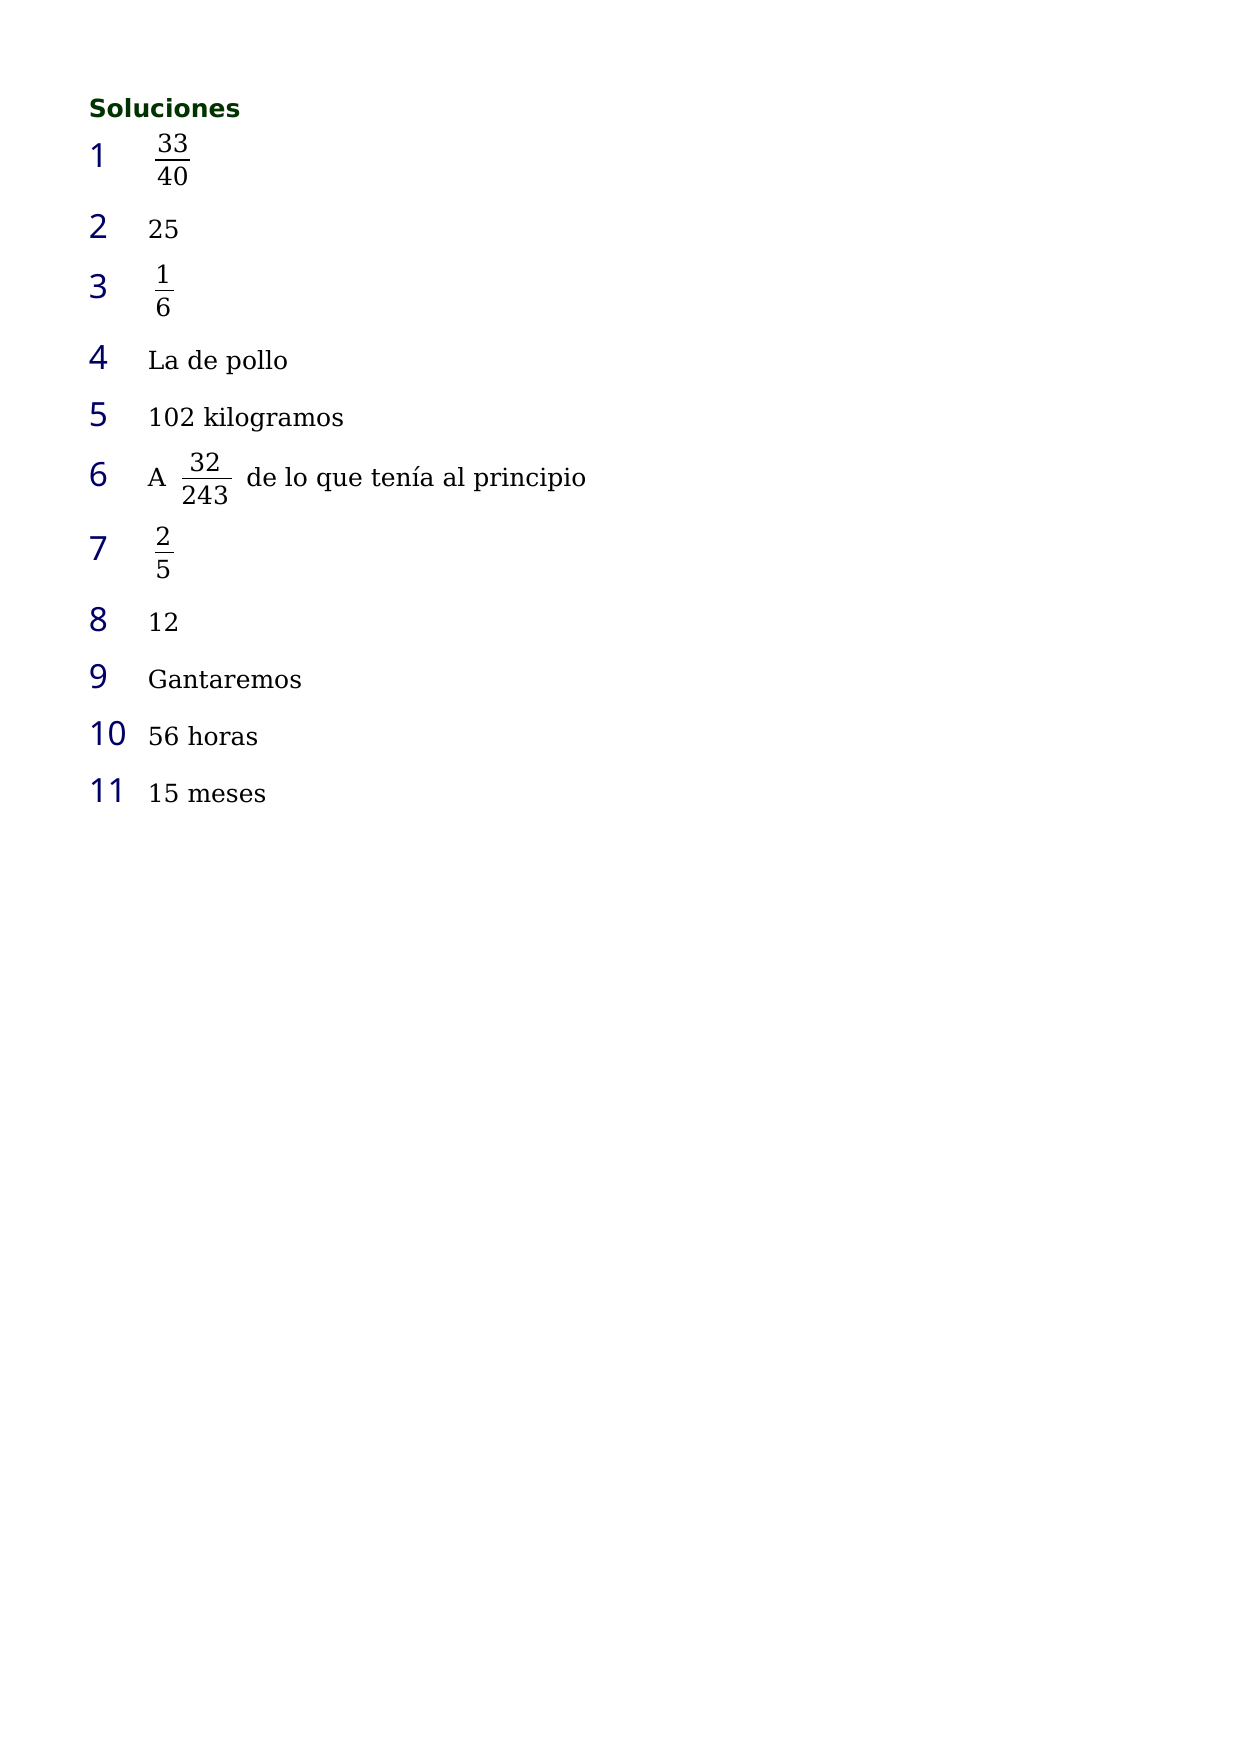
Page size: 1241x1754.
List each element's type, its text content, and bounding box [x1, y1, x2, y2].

list 102 kilogramos [88, 391, 1152, 437]
list La de pollo [88, 334, 1152, 379]
list 15 meses [88, 767, 1152, 813]
list Gantaremos [88, 653, 1152, 698]
text Soluciones [88, 94, 1152, 124]
list 56 horas [88, 710, 1152, 756]
list A de lo que tenía al principio [88, 448, 1152, 510]
list 25 [88, 203, 1152, 249]
list 12 [88, 596, 1152, 641]
